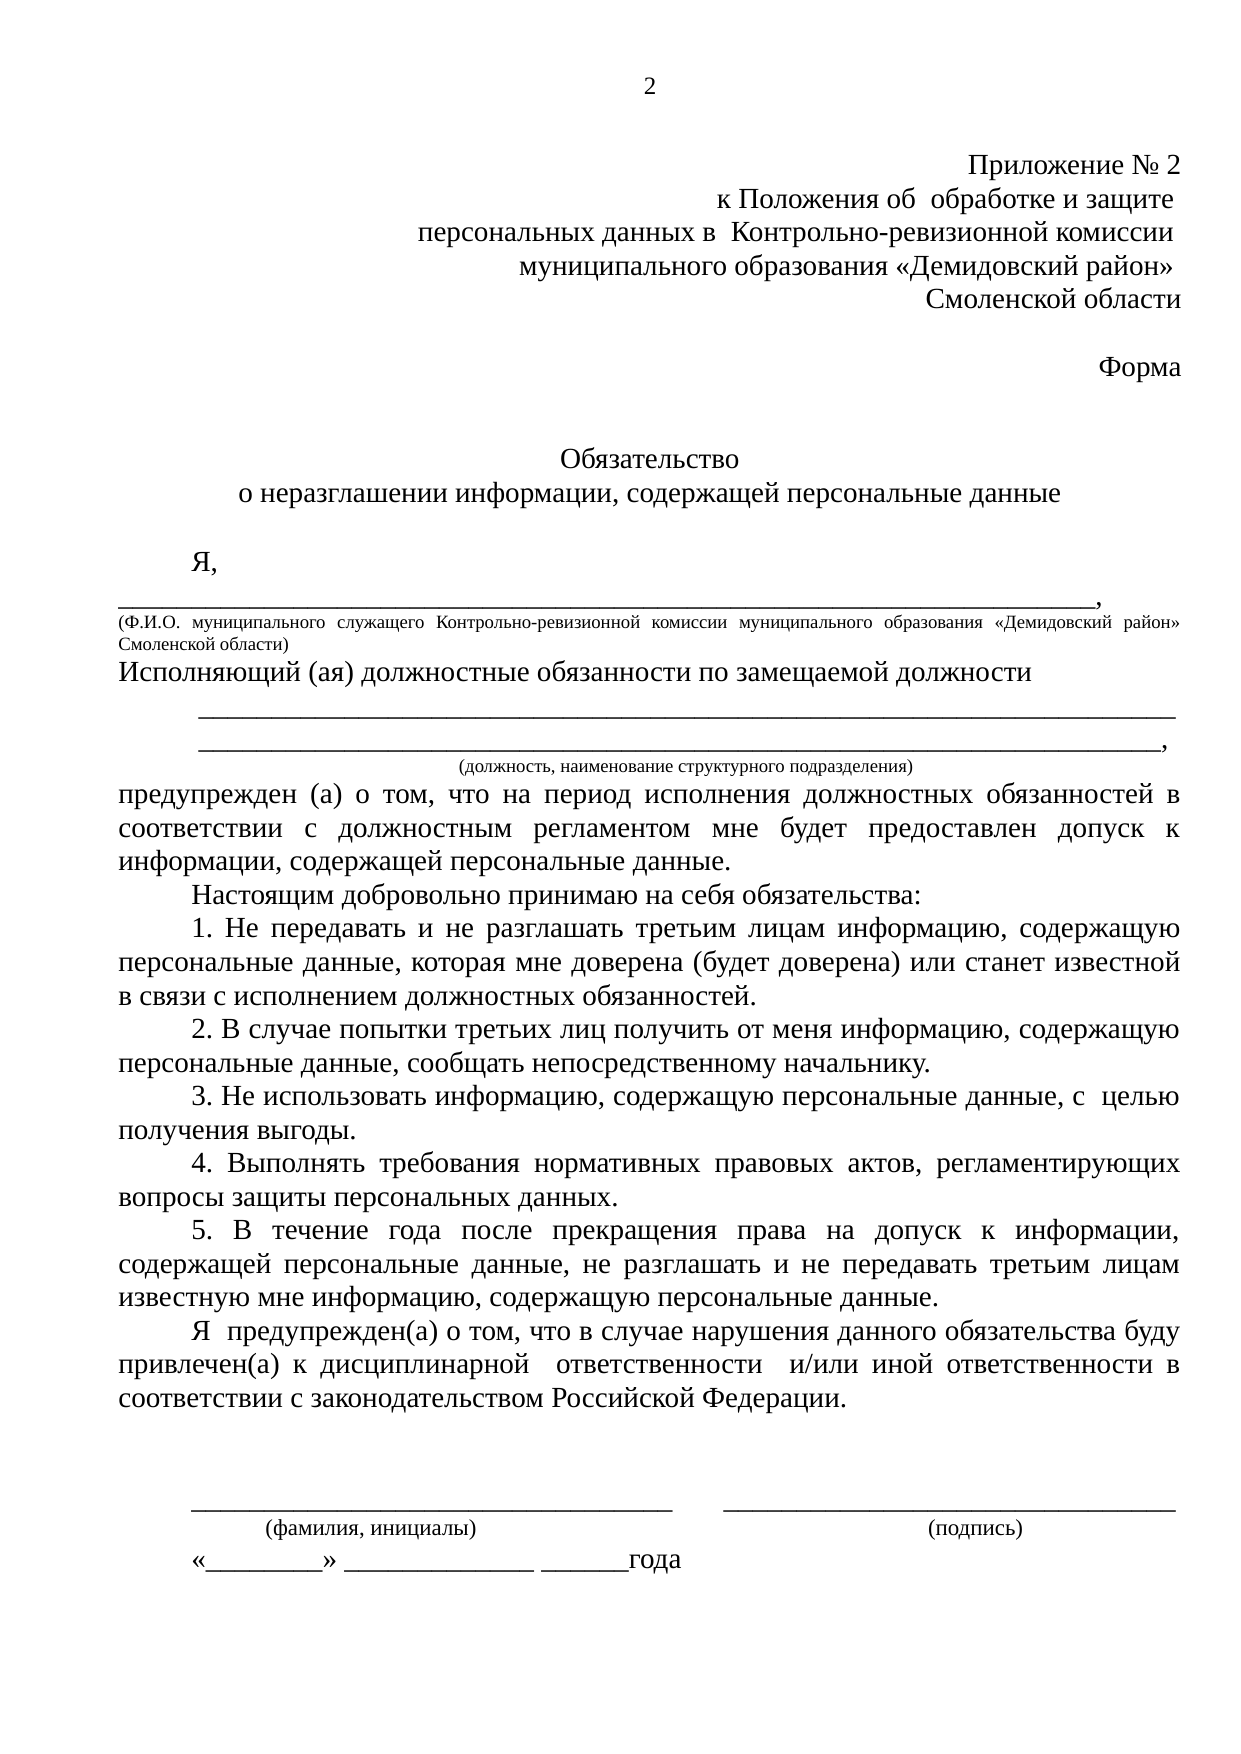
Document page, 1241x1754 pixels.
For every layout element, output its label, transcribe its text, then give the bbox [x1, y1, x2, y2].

text 5. В течение года после прекращения права на допуск к информации, содержащей персональные данные, не разглашать и не передавать третьим лицам известную мне информацию, содержащую персональные данные. [118, 1212, 1181, 1313]
text 1. Не передавать и не разглашать третьим лицам информацию, содержащую персональные данные, которая мне доверена (будет доверена) или станет известной в связи с исполнением должностных обязанностей. [118, 911, 1181, 1011]
text предупрежден (а) о том, что на период исполнения должностных обязанностей в соответствии с должностным регламентом мне будет предоставлен допуск к информации, содержащей персональные данные. [118, 776, 1181, 877]
text 3. Не использовать информацию, содержащую персональные данные, с целью получения выгоды. [118, 1078, 1181, 1145]
text Исполняющий (ая) должностные обязанности по замещаемой должности [118, 654, 1181, 688]
text 2. В случае попытки третьих лиц получить от меня информацию, содержащую персональные данные, сообщать непосредственному начальнику. [118, 1011, 1181, 1078]
text «________» _____________ ______года [118, 1541, 1181, 1574]
text к Положения об обработке и защите [118, 181, 1181, 214]
text Я, ___________________________________________________________________, [118, 544, 1181, 611]
text Настоящим добровольно принимаю на себя обязательства: [118, 877, 1181, 911]
text (должность, наименование структурного подразделения) [118, 755, 1181, 776]
text муниципального образования «Демидовский район» [118, 248, 1181, 282]
text _________________________________ _______________________________ [118, 1481, 1181, 1514]
text Приложение № 2 [118, 147, 1181, 181]
text Обязательство о неразглашении информации, содержащей персональные данные [118, 442, 1181, 509]
text 4. Выполнять требования нормативных правовых актов, регламентирующих вопросы защиты персональных данных. [118, 1145, 1181, 1212]
text Я предупрежден(а) о том, что в случае нарушения данного обязательства буду привлечен(а) к дисциплинарной ответственности и/или иной ответственности в соответствии с законодательством Российской Федерации. [118, 1313, 1181, 1414]
text ___________________________________________________________________ [118, 688, 1181, 721]
text __________________________________________________________________, [118, 721, 1181, 755]
text Форма [118, 349, 1181, 382]
text персональных данных в Контрольно-ревизионной комиссии [118, 214, 1181, 248]
text (Ф.И.О. муниципального служащего Контрольно-ревизионной комиссии муниципального образования «Демидовский район» Смоленской области) [118, 611, 1181, 654]
text (фамилия, инициалы) (подпись) [118, 1514, 1181, 1541]
text Смоленской области [118, 282, 1181, 315]
